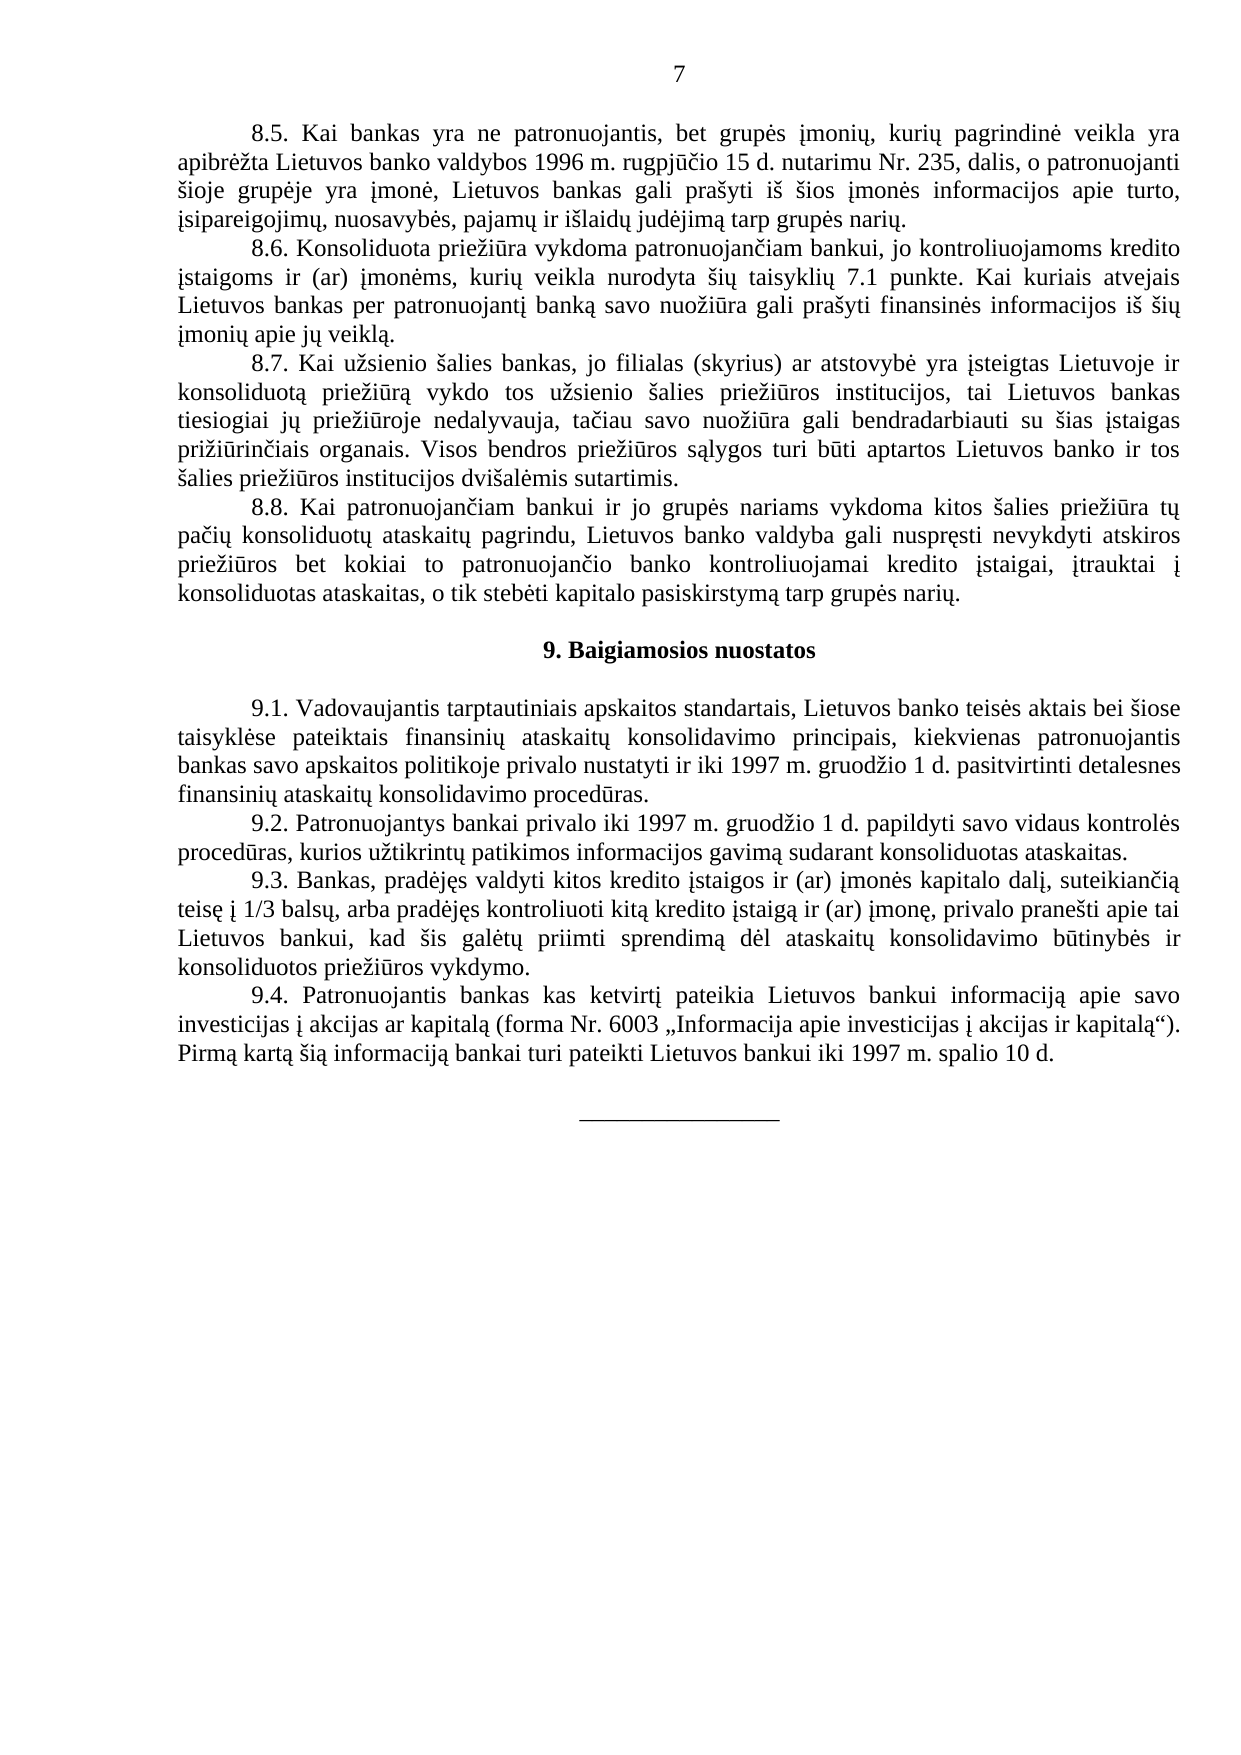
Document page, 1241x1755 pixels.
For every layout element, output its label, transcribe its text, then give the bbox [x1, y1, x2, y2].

text 8.8. Kai patronuojančiam bankui ir jo grupės nariams vykdoma kitos šalies priežiūra tų pačių konsoliduotų ataskaitų pagrindu, Lietuvos banko valdyba gali nuspręsti nevykdyti atskiros priežiūros bet kokiai to patronuojančio banko kontroliuojamai kredito įstaigai, įtrauktai į konsoliduotas ataskaitas, o tik stebėti kapitalo pasiskirstymą tarp grupės narių. [177, 492, 1181, 607]
text 9. Baigiamosios nuostatos [177, 636, 1181, 664]
text 8.5. Kai bankas yra ne patronuojantis, bet grupės įmonių, kurių pagrindinė veikla yra apibrėžta Lietuvos banko valdybos 1996 m. rugpjūčio 15 d. nutarimu Nr. 235, dalis, o patronuojanti šioje grupėje yra įmonė, Lietuvos bankas gali prašyti iš šios įmonės informacijos apie turto, įsipareigojimų, nuosavybės, pajamų ir išlaidų judėjimą tarp grupės narių. [177, 118, 1181, 233]
text ________________ [177, 1096, 1181, 1124]
text 9.1. Vadovaujantis tarptautiniais apskaitos standartais, Lietuvos banko teisės aktais bei šiose taisyklėse pateiktais finansinių ataskaitų konsolidavimo principais, kiekvienas patronuojantis bankas savo apskaitos politikoje privalo nustatyti ir iki 1997 m. gruodžio 1 d. pasitvirtinti detalesnes finansinių ataskaitų konsolidavimo procedūras. [177, 693, 1181, 808]
text 9.4. Patronuojantis bankas kas ketvirtį pateikia Lietuvos bankui informaciją apie savo investicijas į akcijas ar kapitalą (forma Nr. 6003 „Informacija apie investicijas į akcijas ir kapitalą“). Pirmą kartą šią informaciją bankai turi pateikti Lietuvos bankui iki 1997 m. spalio 10 d. [177, 981, 1181, 1067]
text 8.7. Kai užsienio šalies bankas, jo filialas (skyrius) ar atstovybė yra įsteigtas Lietuvoje ir konsoliduotą priežiūrą vykdo tos užsienio šalies priežiūros institucijos, tai Lietuvos bankas tiesiogiai jų priežiūroje nedalyvauja, tačiau savo nuožiūra gali bendradarbiauti su šias įstaigas prižiūrinčiais organais. Visos bendros priežiūros sąlygos turi būti aptartos Lietuvos banko ir tos šalies priežiūros institucijos dvišalėmis sutartimis. [177, 348, 1181, 492]
text 9.3. Bankas, pradėjęs valdyti kitos kredito įstaigos ir (ar) įmonės kapitalo dalį, suteikiančią teisę į 1/3 balsų, arba pradėjęs kontroliuoti kitą kredito įstaigą ir (ar) įmonę, privalo pranešti apie tai Lietuvos bankui, kad šis galėtų priimti sprendimą dėl ataskaitų konsolidavimo būtinybės ir konsoliduotos priežiūros vykdymo. [177, 866, 1181, 981]
text 8.6. Konsoliduota priežiūra vykdoma patronuojančiam bankui, jo kontroliuojamoms kredito įstaigoms ir (ar) įmonėms, kurių veikla nurodyta šių taisyklių 7.1 punkte. Kai kuriais atvejais Lietuvos bankas per patronuojantį banką savo nuožiūra gali prašyti finansinės informacijos iš šių įmonių apie jų veiklą. [177, 233, 1181, 348]
text 9.2. Patronuojantys bankai privalo iki 1997 m. gruodžio 1 d. papildyti savo vidaus kontrolės procedūras, kurios užtikrintų patikimos informacijos gavimą sudarant konsoliduotas ataskaitas. [177, 808, 1181, 866]
